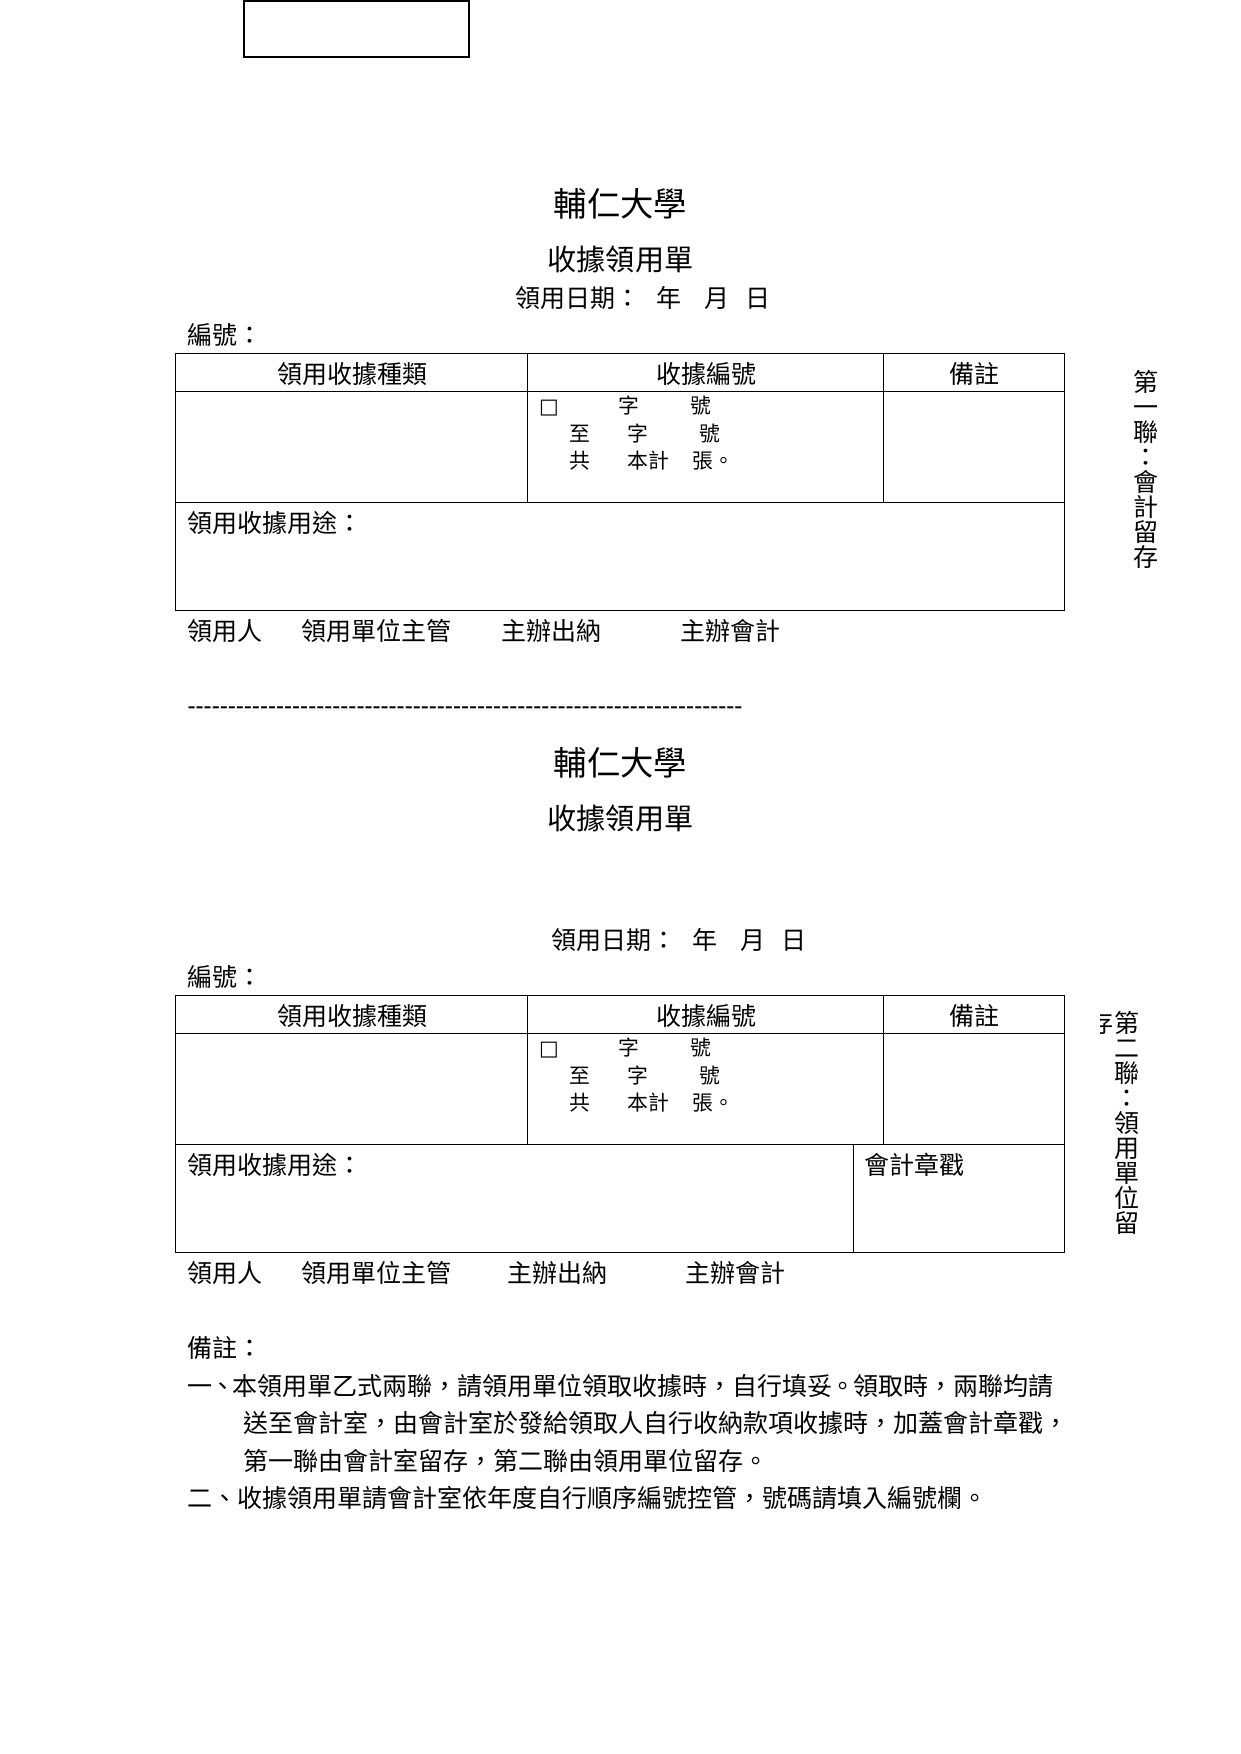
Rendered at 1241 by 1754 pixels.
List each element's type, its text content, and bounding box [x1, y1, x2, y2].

table_header 領用收據種類 [176, 354, 527, 391]
text --------------------------------------------------------------------- [187, 686, 1053, 724]
table_header 備註 [1093, 995, 1149, 1257]
table_header 備註 [884, 354, 1064, 391]
table_cell □ 字 號 至 字 號 共 本計 張。 [528, 1034, 883, 1144]
text 輔仁大學 [187, 164, 1053, 239]
table_cell 領用收據用途： [176, 503, 1064, 610]
table_header 備註 [884, 996, 1064, 1033]
text 備註： [187, 1328, 1053, 1366]
text 收據領用單 [187, 799, 1053, 837]
text 一、本領用單乙式兩聯，請領用單位領取收據時，自行填妥。領取時，兩聯均請送至會計室，由會計室於發給領取人自行收納款項收據時，加蓋會計章戳，第一聯由會計室留存，第二聯由領用單位留存。 [187, 1366, 1053, 1478]
table_cell □ 字 號 至 字 號 共 本計 張。 [528, 392, 883, 502]
table_cell 會計章戳 [854, 1145, 1064, 1252]
table_header 收據編號 [528, 996, 883, 1033]
table_cell [884, 392, 1064, 502]
text 輔仁大學 [187, 724, 1053, 799]
text 領用日期： 年 月 日 [187, 919, 1053, 957]
text 二、收據領用單請會計室依年度自行順序編號控管，號碼請填入編號欄。 [187, 1478, 1053, 1516]
text 領用日期： 年 月 日 [187, 277, 1053, 315]
table_cell 領用收據用途： [176, 1145, 853, 1252]
table_cell [176, 392, 527, 502]
table_cell [176, 1034, 527, 1144]
table_header 備註 [1111, 354, 1168, 617]
text [245, 2, 468, 56]
table_cell [884, 1034, 1064, 1144]
table_header 領用收據種類 [176, 996, 527, 1033]
table_header 收據編號 [528, 354, 883, 391]
text 領用人 領用單位主管 主辦出納 主辦會計 [187, 611, 1053, 649]
text 收據領用單 [187, 239, 1053, 277]
text 領用人 領用單位主管 主辦出納 主辦會計 [187, 1253, 1053, 1291]
text 編號： [187, 957, 1053, 994]
text 編號： [187, 315, 1053, 352]
